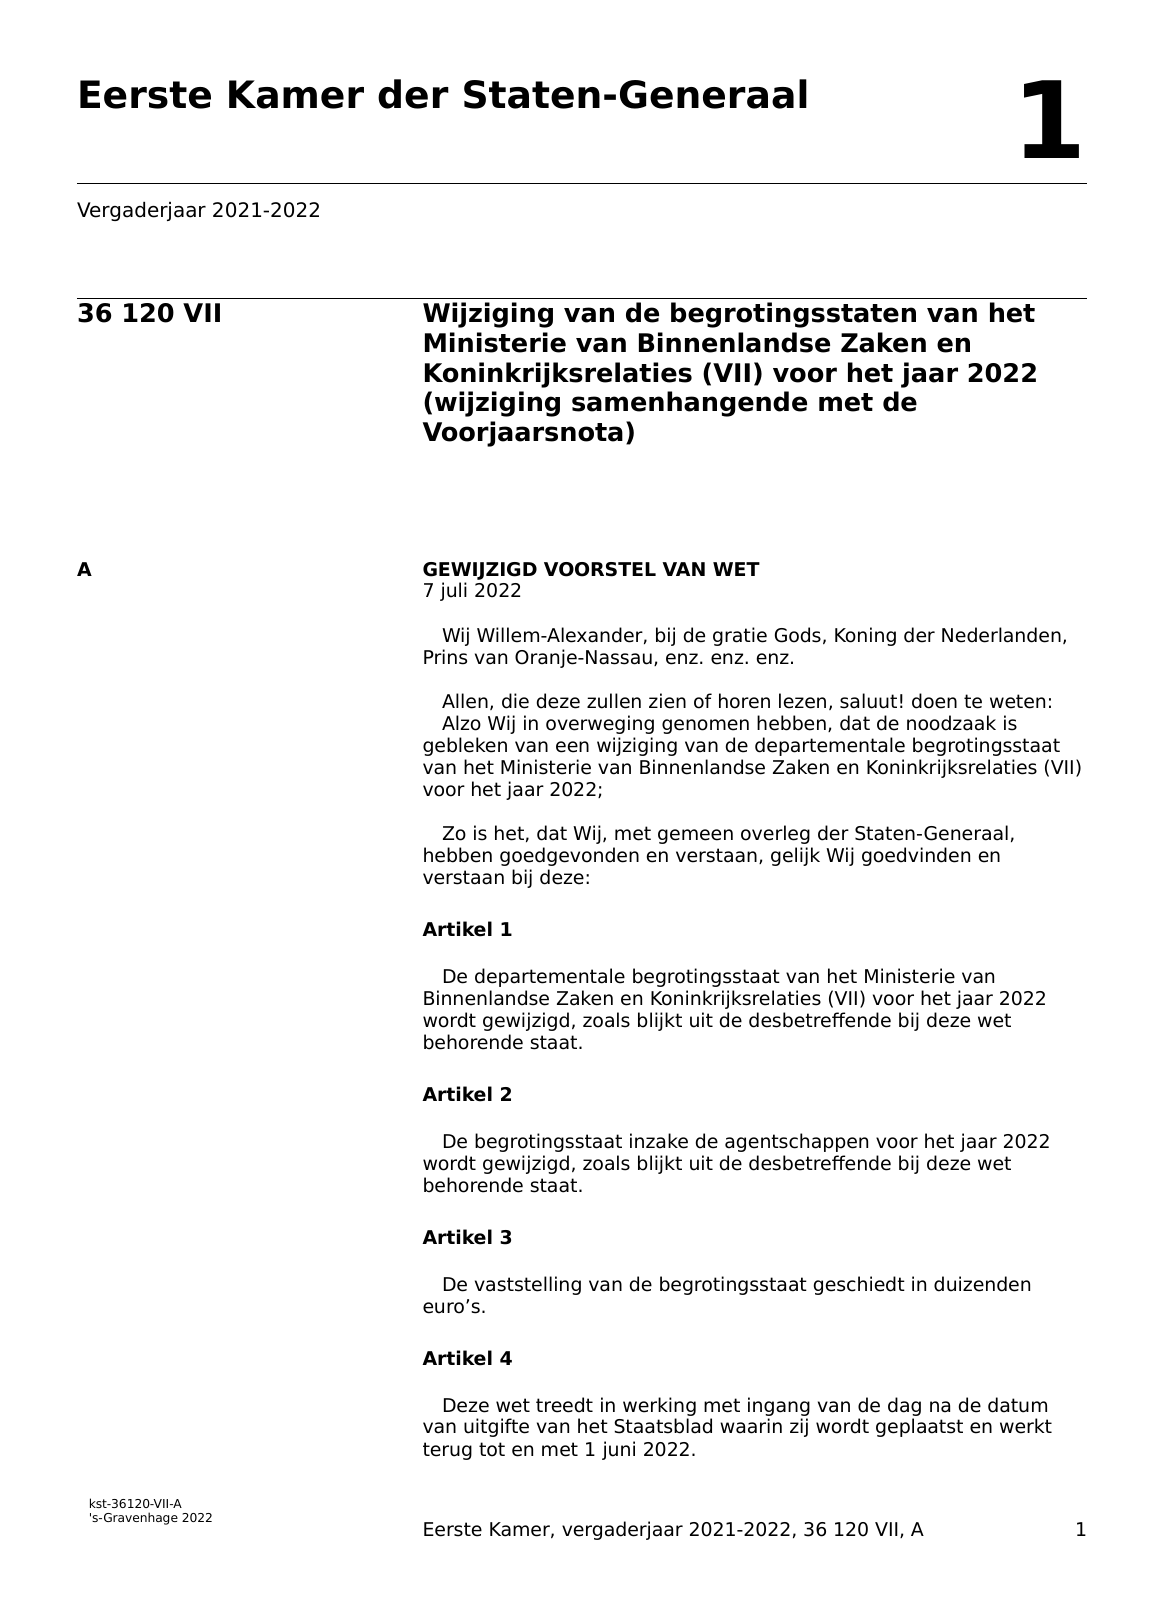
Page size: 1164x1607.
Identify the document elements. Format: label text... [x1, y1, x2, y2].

subtitle Artikel 3 [422, 1227, 1087, 1248]
table_header 1 [886, 59, 1087, 183]
text 7 juli 2022 [422, 580, 1087, 602]
text De departementale begrotingsstaat van het Ministerie van Binnenlandse Zaken en Koninkrijksrelaties (VII) voor het jaar 2022 wordt gewijzigd, zoals blijkt uit de desbetreffende bij deze wet behorende staat. [422, 966, 1087, 1054]
table_cell Vergaderjaar 2021-2022 [77, 184, 1087, 298]
text De vaststelling van de begrotingsstaat geschiedt in duizenden euro’s. [422, 1273, 1087, 1317]
subtitle A GEWIJZIGD VOORSTEL VAN WET [77, 558, 1087, 580]
text Alzo Wij in overweging genomen hebben, dat de noodzaak is gebleken van een wijziging van de departementale begrotingsstaat van het Ministerie van Binnenlandse Zaken en Koninkrijksrelaties (VII) voor het jaar 2022; [422, 713, 1087, 801]
text De begrotingsstaat inzake de agentschappen voor het jaar 2022 wordt gewijzigd, zoals blijkt uit de desbetreffende bij deze wet behorende staat. [422, 1131, 1087, 1197]
table_header Eerste Kamer der Staten-Generaal [77, 59, 886, 183]
text kst-36120-VII-A [88, 1497, 323, 1511]
subtitle Artikel 1 [422, 919, 1087, 941]
text 's-Gravenhage 2022 [88, 1511, 323, 1525]
text Wij Willem-Alexander, bij de gratie Gods, Koning der Nederlanden, Prins van Oranje-Nassau, enz. enz. enz. [422, 624, 1087, 668]
subtitle 36 120 VII Wijziging van de begrotingsstaten van het Ministerie van Binnenlandse Zaken en Koninkrijksrelaties (VII) voor het jaar 2022 (wijziging samenhangende met de Voorjaarsnota) [77, 299, 1087, 447]
subtitle Artikel 4 [422, 1347, 1087, 1369]
text Deze wet treedt in werking met ingang van de dag na de datum van uitgifte van het Staatsblad waarin zij wordt geplaatst en werkt terug tot en met 1 juni 2022. [422, 1394, 1087, 1460]
subtitle Artikel 2 [422, 1084, 1087, 1106]
text Zo is het, dat Wij, met gemeen overleg der Staten-Generaal, hebben goedgevonden en verstaan, gelijk Wij goedvinden en verstaan bij deze: [422, 823, 1087, 889]
text Allen, die deze zullen zien of horen lezen, saluut! doen te weten: [422, 691, 1087, 713]
